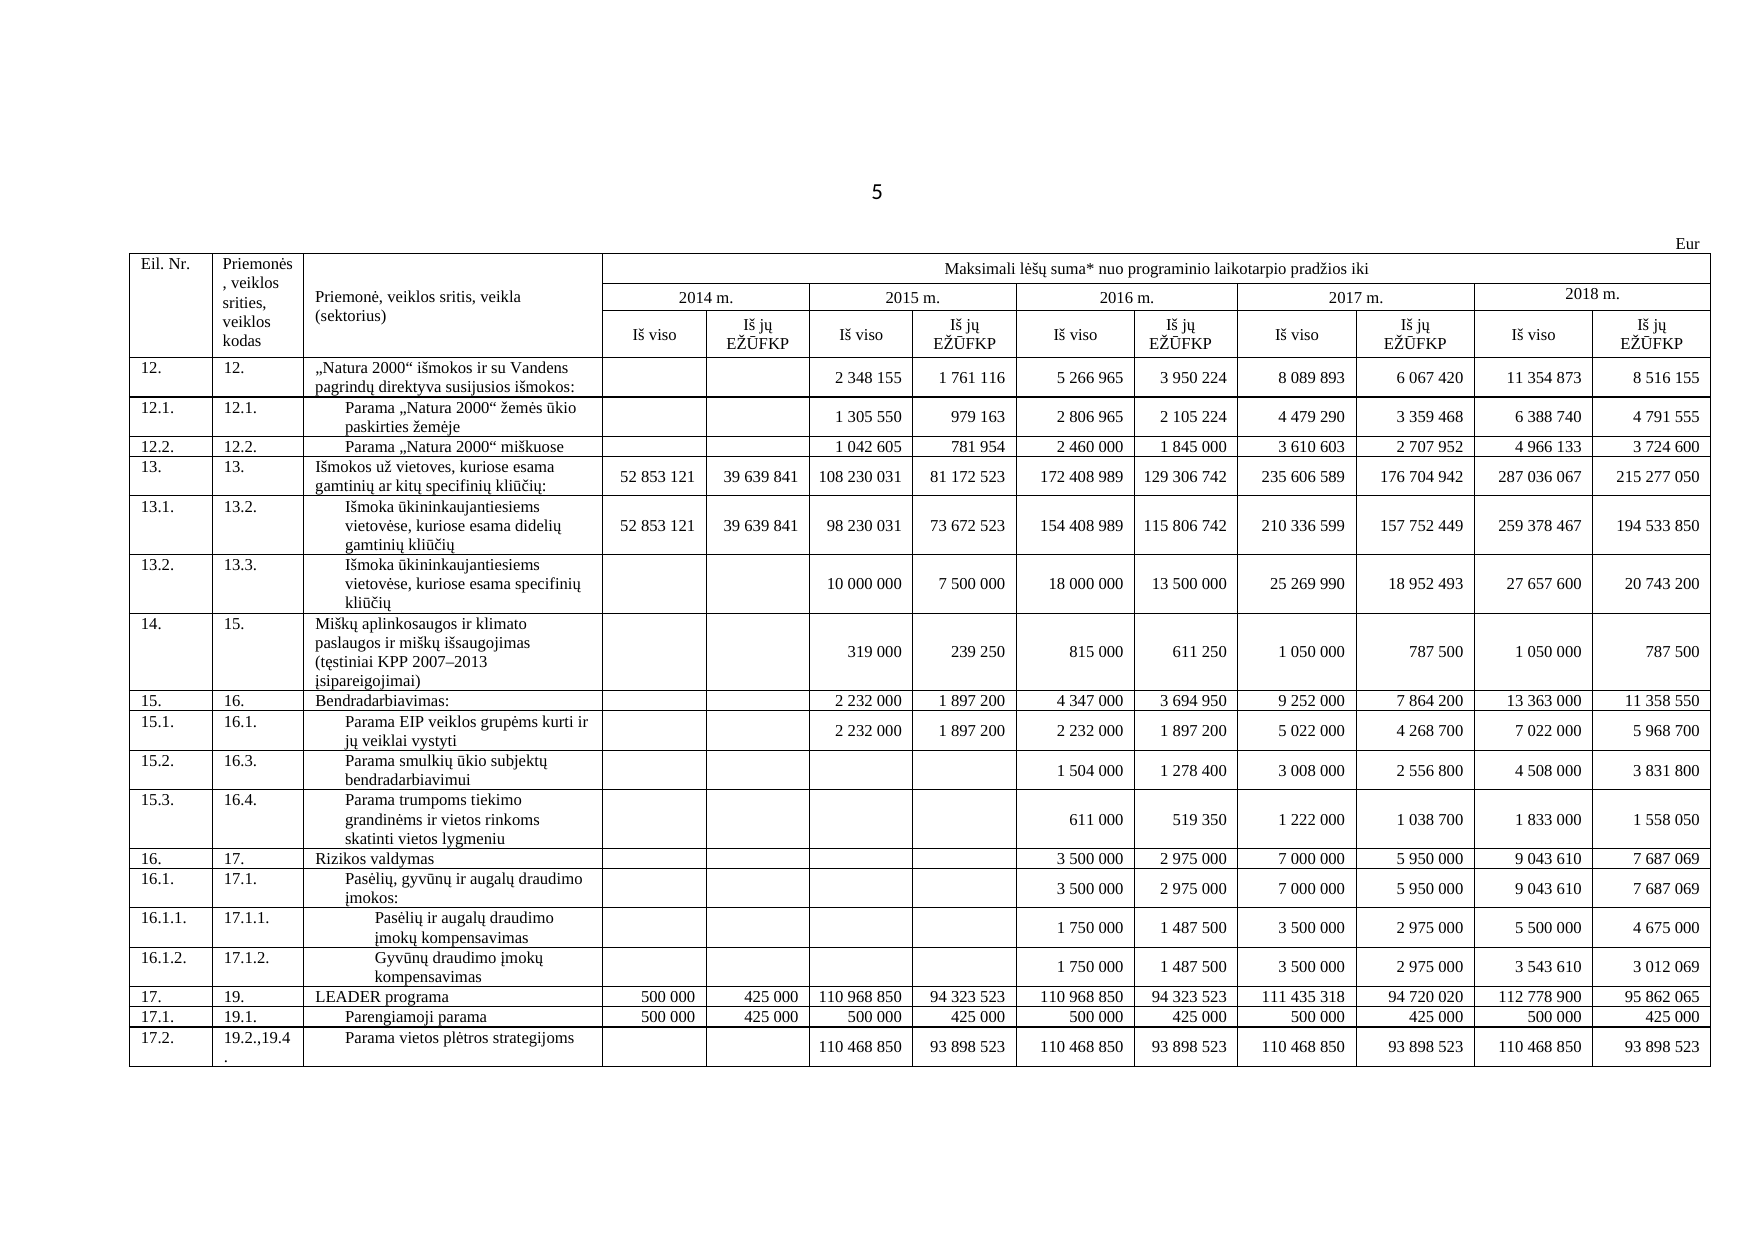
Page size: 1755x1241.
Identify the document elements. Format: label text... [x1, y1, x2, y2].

table_cell 16.1.2. [130, 948, 212, 986]
table_cell [707, 358, 809, 396]
table_cell [603, 358, 706, 396]
table_cell 13.2. [130, 555, 212, 612]
table_cell „Natura 2000“ išmokos ir su Vandens pagrindų direktyva susijusios išmokos: [304, 358, 602, 396]
table_cell [707, 437, 809, 456]
table_cell 129 306 742 [1135, 457, 1237, 495]
table_cell Išmoka ūkininkaujantiesiems vietovėse, kuriose esama specifinių kliūčių [304, 555, 602, 612]
table_cell 7 687 069 [1593, 869, 1710, 907]
table_cell Iš jų EŽŪFKP [1357, 311, 1474, 357]
table_cell [707, 849, 809, 868]
table_cell 93 898 523 [1593, 1028, 1710, 1066]
table_cell [603, 948, 706, 986]
table_cell 81 172 523 [913, 457, 1016, 495]
table_cell 15.1. [130, 711, 212, 750]
table_cell 16. [130, 849, 212, 868]
table_cell 1 050 000 [1238, 614, 1356, 690]
table_cell Miškų aplinkosaugos ir klimato paslaugos ir miškų išsaugojimas (tęstiniai KPP 2007–2013 įsipareigojimai) [304, 614, 602, 690]
table_cell 425 000 [707, 987, 809, 1006]
table_cell 16. [213, 691, 303, 710]
table_cell 5 266 965 [1017, 358, 1134, 396]
table_cell [913, 790, 1016, 848]
table_cell 95 862 065 [1593, 987, 1710, 1006]
table_cell 14. [130, 614, 212, 690]
table_cell 1 833 000 [1475, 790, 1592, 848]
table_cell 519 350 [1135, 790, 1237, 848]
table_cell 11 358 550 [1593, 691, 1710, 710]
table_cell Iš viso [810, 311, 912, 357]
table_cell 3 610 603 [1238, 437, 1356, 456]
table_cell 12.2. [213, 437, 303, 456]
table_cell [603, 1028, 706, 1066]
table_cell 3 500 000 [1017, 869, 1134, 907]
table_header [1356, 234, 1474, 253]
table_cell LEADER programa [304, 987, 602, 1006]
table_cell 1 038 700 [1357, 790, 1474, 848]
table_cell Pasėlių ir augalų draudimo įmokų kompensavimas [304, 908, 602, 947]
table_cell 2014 m. [603, 284, 809, 310]
table_cell 2 975 000 [1357, 908, 1474, 947]
table_cell 1 042 605 [810, 437, 912, 456]
table_header [1016, 234, 1134, 253]
table_cell 19.1. [213, 1007, 303, 1026]
table_cell Parama EIP veiklos grupėms kurti ir jų veiklai vystyti [304, 711, 602, 750]
table_cell 500 000 [603, 1007, 706, 1026]
table_cell 93 898 523 [913, 1028, 1016, 1066]
table_cell [707, 948, 809, 986]
table_cell 1 305 550 [810, 398, 912, 436]
table_cell 210 336 599 [1238, 496, 1356, 554]
table_cell 3 500 000 [1238, 908, 1356, 947]
table_cell 108 230 031 [810, 457, 912, 495]
table_cell 1 750 000 [1017, 948, 1134, 986]
table_cell Parama „Natura 2000“ miškuose [304, 437, 602, 456]
table_cell [603, 908, 706, 947]
table_cell 5 950 000 [1357, 869, 1474, 907]
table_cell 52 853 121 [603, 496, 706, 554]
table_cell 500 000 [603, 987, 706, 1006]
table_cell 1 222 000 [1238, 790, 1356, 848]
table_cell 194 533 850 [1593, 496, 1710, 554]
table_cell 319 000 [810, 614, 912, 690]
table_cell 787 500 [1357, 614, 1474, 690]
table_cell 52 853 121 [603, 457, 706, 495]
table_cell 7 022 000 [1475, 711, 1592, 750]
table_cell 3 950 224 [1135, 358, 1237, 396]
table_cell 7 864 200 [1357, 691, 1474, 710]
table_cell 110 468 850 [1238, 1028, 1356, 1066]
table_cell 17.1.1. [213, 908, 303, 947]
table_cell 8 516 155 [1593, 358, 1710, 396]
table_cell 425 000 [1593, 1007, 1710, 1026]
table_cell 110 468 850 [1017, 1028, 1134, 1066]
table_cell 2 232 000 [810, 691, 912, 710]
table_cell 5 500 000 [1475, 908, 1592, 947]
table_cell 12.1. [130, 398, 212, 436]
table_cell 5 968 700 [1593, 711, 1710, 750]
table_cell 500 000 [1475, 1007, 1592, 1026]
table_cell 2 975 000 [1135, 849, 1237, 868]
table_cell 15.2. [130, 751, 212, 789]
table_cell 4 675 000 [1593, 908, 1710, 947]
table_cell 4 966 133 [1475, 437, 1592, 456]
table_cell [707, 711, 809, 750]
table_cell 5 022 000 [1238, 711, 1356, 750]
table_cell 3 012 069 [1593, 948, 1710, 986]
table_header [603, 234, 1016, 253]
table_cell 3 500 000 [1017, 849, 1134, 868]
table_cell 110 468 850 [1475, 1028, 1592, 1066]
table_cell 3 694 950 [1135, 691, 1237, 710]
table_cell [603, 691, 706, 710]
table_cell 12.2. [130, 437, 212, 456]
table_cell 4 791 555 [1593, 398, 1710, 436]
table_cell 19. [213, 987, 303, 1006]
table_cell 5 950 000 [1357, 849, 1474, 868]
table_cell [810, 849, 912, 868]
table_cell [913, 869, 1016, 907]
table_cell 93 898 523 [1135, 1028, 1237, 1066]
table_cell 3 008 000 [1238, 751, 1356, 789]
table_cell 7 687 069 [1593, 849, 1710, 868]
table_cell 16.1. [130, 869, 212, 907]
table_cell Išmoka ūkininkaujantiesiems vietovėse, kuriose esama didelių gamtinių kliūčių [304, 496, 602, 554]
table_cell 39 639 841 [707, 496, 809, 554]
table_cell Iš jų EŽŪFKP [707, 311, 809, 357]
table_cell 2017 m. [1238, 284, 1474, 310]
table_cell 15. [130, 691, 212, 710]
table_cell [603, 790, 706, 848]
table_cell 110 968 850 [1017, 987, 1134, 1006]
table_cell 94 323 523 [1135, 987, 1237, 1006]
table_cell 287 036 067 [1475, 457, 1592, 495]
table_cell 3 500 000 [1238, 948, 1356, 986]
table_cell 157 752 449 [1357, 496, 1474, 554]
table_cell 17.1. [130, 1007, 212, 1026]
table_cell 3 543 610 [1475, 948, 1592, 986]
table_cell 110 468 850 [810, 1028, 912, 1066]
table_cell 17.2. [130, 1028, 212, 1066]
table_cell 112 778 900 [1475, 987, 1592, 1006]
table_cell 259 378 467 [1475, 496, 1592, 554]
table_cell 425 000 [1135, 1007, 1237, 1026]
table_cell [913, 948, 1016, 986]
table_cell 2 232 000 [810, 711, 912, 750]
table_cell 9 252 000 [1238, 691, 1356, 710]
table_cell 20 743 200 [1593, 555, 1710, 612]
table_cell 27 657 600 [1475, 555, 1592, 612]
table_cell 425 000 [1357, 1007, 1474, 1026]
table_cell 4 268 700 [1357, 711, 1474, 750]
table_cell 2 232 000 [1017, 711, 1134, 750]
table_cell Iš viso [603, 311, 706, 357]
table_cell [603, 614, 706, 690]
table_cell 1 504 000 [1017, 751, 1134, 789]
table_cell 2 975 000 [1135, 869, 1237, 907]
table_cell 2 105 224 [1135, 398, 1237, 436]
table_cell 111 435 318 [1238, 987, 1356, 1006]
table_cell 1 487 500 [1135, 908, 1237, 947]
table_cell [810, 751, 912, 789]
table_cell 1 050 000 [1475, 614, 1592, 690]
table_cell 1 897 200 [913, 711, 1016, 750]
table_cell 235 606 589 [1238, 457, 1356, 495]
table_cell 781 954 [913, 437, 1016, 456]
table_cell 3 724 600 [1593, 437, 1710, 456]
table_cell 11 354 873 [1475, 358, 1592, 396]
table_cell [603, 849, 706, 868]
table_cell 4 479 290 [1238, 398, 1356, 436]
table_cell Eil. Nr. [130, 254, 212, 357]
table_cell 17. [213, 849, 303, 868]
table_cell 17.1.2. [213, 948, 303, 986]
table_cell 19.2.,19.4. [213, 1028, 303, 1066]
table_cell 4 347 000 [1017, 691, 1134, 710]
table_cell 979 163 [913, 398, 1016, 436]
table_cell [603, 711, 706, 750]
table_cell Parama vietos plėtros strategijoms [304, 1028, 602, 1066]
table_header [1238, 234, 1356, 253]
table_cell 8 089 893 [1238, 358, 1356, 396]
table_cell 239 250 [913, 614, 1016, 690]
table_cell 93 898 523 [1357, 1028, 1474, 1066]
table_header [129, 234, 212, 253]
table_cell 6 388 740 [1475, 398, 1592, 436]
table_cell [810, 790, 912, 848]
table_cell 39 639 841 [707, 457, 809, 495]
table_cell Iš jų EŽŪFKP [1593, 311, 1710, 357]
table_cell 94 720 020 [1357, 987, 1474, 1006]
table_cell 98 230 031 [810, 496, 912, 554]
table_cell 9 043 610 [1475, 869, 1592, 907]
table_cell 9 043 610 [1475, 849, 1592, 868]
table_cell 815 000 [1017, 614, 1134, 690]
table_cell [603, 751, 706, 789]
table_cell 787 500 [1593, 614, 1710, 690]
table_cell 425 000 [913, 1007, 1016, 1026]
table_cell [913, 908, 1016, 947]
table_cell 7 000 000 [1238, 869, 1356, 907]
table_cell Parengiamoji parama [304, 1007, 602, 1026]
table_cell 172 408 989 [1017, 457, 1134, 495]
table_cell Iš viso [1475, 311, 1592, 357]
table_cell 2 806 965 [1017, 398, 1134, 436]
table_cell 2016 m. [1017, 284, 1237, 310]
table_cell 12.1. [213, 398, 303, 436]
table_cell [603, 555, 706, 612]
table_cell 3 831 800 [1593, 751, 1710, 789]
table_cell 6 067 420 [1357, 358, 1474, 396]
table_cell 10 000 000 [810, 555, 912, 612]
table_cell 1 845 000 [1135, 437, 1237, 456]
table_cell 25 269 990 [1238, 555, 1356, 612]
table_cell [707, 398, 809, 436]
table_cell 13.2. [213, 496, 303, 554]
table_cell 110 968 850 [810, 987, 912, 1006]
table_cell Bendradarbiavimas: [304, 691, 602, 710]
table_cell [810, 869, 912, 907]
table_cell 1 761 116 [913, 358, 1016, 396]
table_cell Parama „Natura 2000“ žemės ūkio paskirties žemėje [304, 398, 602, 436]
table_cell 215 277 050 [1593, 457, 1710, 495]
table_cell 176 704 942 [1357, 457, 1474, 495]
table_cell 16.1. [213, 711, 303, 750]
table_cell 2 556 800 [1357, 751, 1474, 789]
table_cell 13.1. [130, 496, 212, 554]
table_cell 13 363 000 [1475, 691, 1592, 710]
table_cell [603, 869, 706, 907]
table_cell 16.1.1. [130, 908, 212, 947]
table_cell 611 250 [1135, 614, 1237, 690]
table_cell Parama trumpoms tiekimo grandinėms ir vietos rinkoms skatinti vietos lygmeniu [304, 790, 602, 848]
table_cell 7 500 000 [913, 555, 1016, 612]
table_cell 500 000 [810, 1007, 912, 1026]
table_cell Iš jų EŽŪFKP [1135, 311, 1237, 357]
table_cell [707, 908, 809, 947]
table_cell Maksimali lėšų suma* nuo programinio laikotarpio pradžios iki [603, 254, 1710, 283]
table_cell [603, 398, 706, 436]
table_cell 500 000 [1238, 1007, 1356, 1026]
table_cell 1 897 200 [1135, 711, 1237, 750]
table_cell [707, 751, 809, 789]
table_cell 16.4. [213, 790, 303, 848]
table_cell [913, 849, 1016, 868]
table_cell [707, 790, 809, 848]
table_cell 12. [213, 358, 303, 396]
table_cell Iš viso [1238, 311, 1356, 357]
table_cell [707, 1028, 809, 1066]
table_cell Priemonės, veiklos srities, veiklos kodas [213, 254, 303, 357]
table_cell 13.3. [213, 555, 303, 612]
table_cell 16.3. [213, 751, 303, 789]
table_cell Iš viso [1017, 311, 1134, 357]
table_cell 154 408 989 [1017, 496, 1134, 554]
table_cell 4 508 000 [1475, 751, 1592, 789]
table_cell 15.3. [130, 790, 212, 848]
table_cell 18 952 493 [1357, 555, 1474, 612]
table_cell Parama smulkių ūkio subjektų bendradarbiavimui [304, 751, 602, 789]
table_cell Priemonė, veiklos sritis, veikla (sektorius) [304, 254, 602, 357]
table_cell 7 000 000 [1238, 849, 1356, 868]
table_cell 17. [130, 987, 212, 1006]
table_cell 15. [213, 614, 303, 690]
table_header [1134, 234, 1238, 253]
table_cell Gyvūnų draudimo įmokų kompensavimas [304, 948, 602, 986]
table_cell 1 278 400 [1135, 751, 1237, 789]
table_cell [810, 948, 912, 986]
table_cell 1 558 050 [1593, 790, 1710, 848]
table_cell [707, 555, 809, 612]
table_cell 611 000 [1017, 790, 1134, 848]
table_header [212, 234, 304, 253]
table_cell Pasėlių, gyvūnų ir augalų draudimo įmokos: [304, 869, 602, 907]
table_cell 2 460 000 [1017, 437, 1134, 456]
table_cell 425 000 [707, 1007, 809, 1026]
table_cell 2015 m. [810, 284, 1016, 310]
table_cell 13. [213, 457, 303, 495]
table_cell 115 806 742 [1135, 496, 1237, 554]
table_cell 1 750 000 [1017, 908, 1134, 947]
table_cell 2 707 952 [1357, 437, 1474, 456]
table_cell 3 359 468 [1357, 398, 1474, 436]
table_cell 2 348 155 [810, 358, 912, 396]
table_cell 94 323 523 [913, 987, 1016, 1006]
table_cell 13. [130, 457, 212, 495]
table_cell 2 975 000 [1357, 948, 1474, 986]
table_cell 2018 m. [1475, 284, 1710, 310]
table_cell [913, 751, 1016, 789]
table_cell 18 000 000 [1017, 555, 1134, 612]
table_cell 17.1. [213, 869, 303, 907]
table_cell 12. [130, 358, 212, 396]
table_cell [603, 437, 706, 456]
table_cell [707, 614, 809, 690]
table_cell 13 500 000 [1135, 555, 1237, 612]
table_cell [707, 691, 809, 710]
table_cell [707, 869, 809, 907]
table_cell Iš jų EŽŪFKP [913, 311, 1016, 357]
table_cell 73 672 523 [913, 496, 1016, 554]
table_header [304, 234, 603, 253]
table_header [1474, 234, 1592, 253]
table_cell Išmokos už vietoves, kuriose esama gamtinių ar kitų specifinių kliūčių: [304, 457, 602, 495]
table_cell 1 897 200 [913, 691, 1016, 710]
table_header Eur [1593, 234, 1711, 253]
table_cell Rizikos valdymas [304, 849, 602, 868]
table_cell 1 487 500 [1135, 948, 1237, 986]
table_cell 500 000 [1017, 1007, 1134, 1026]
table_cell [810, 908, 912, 947]
